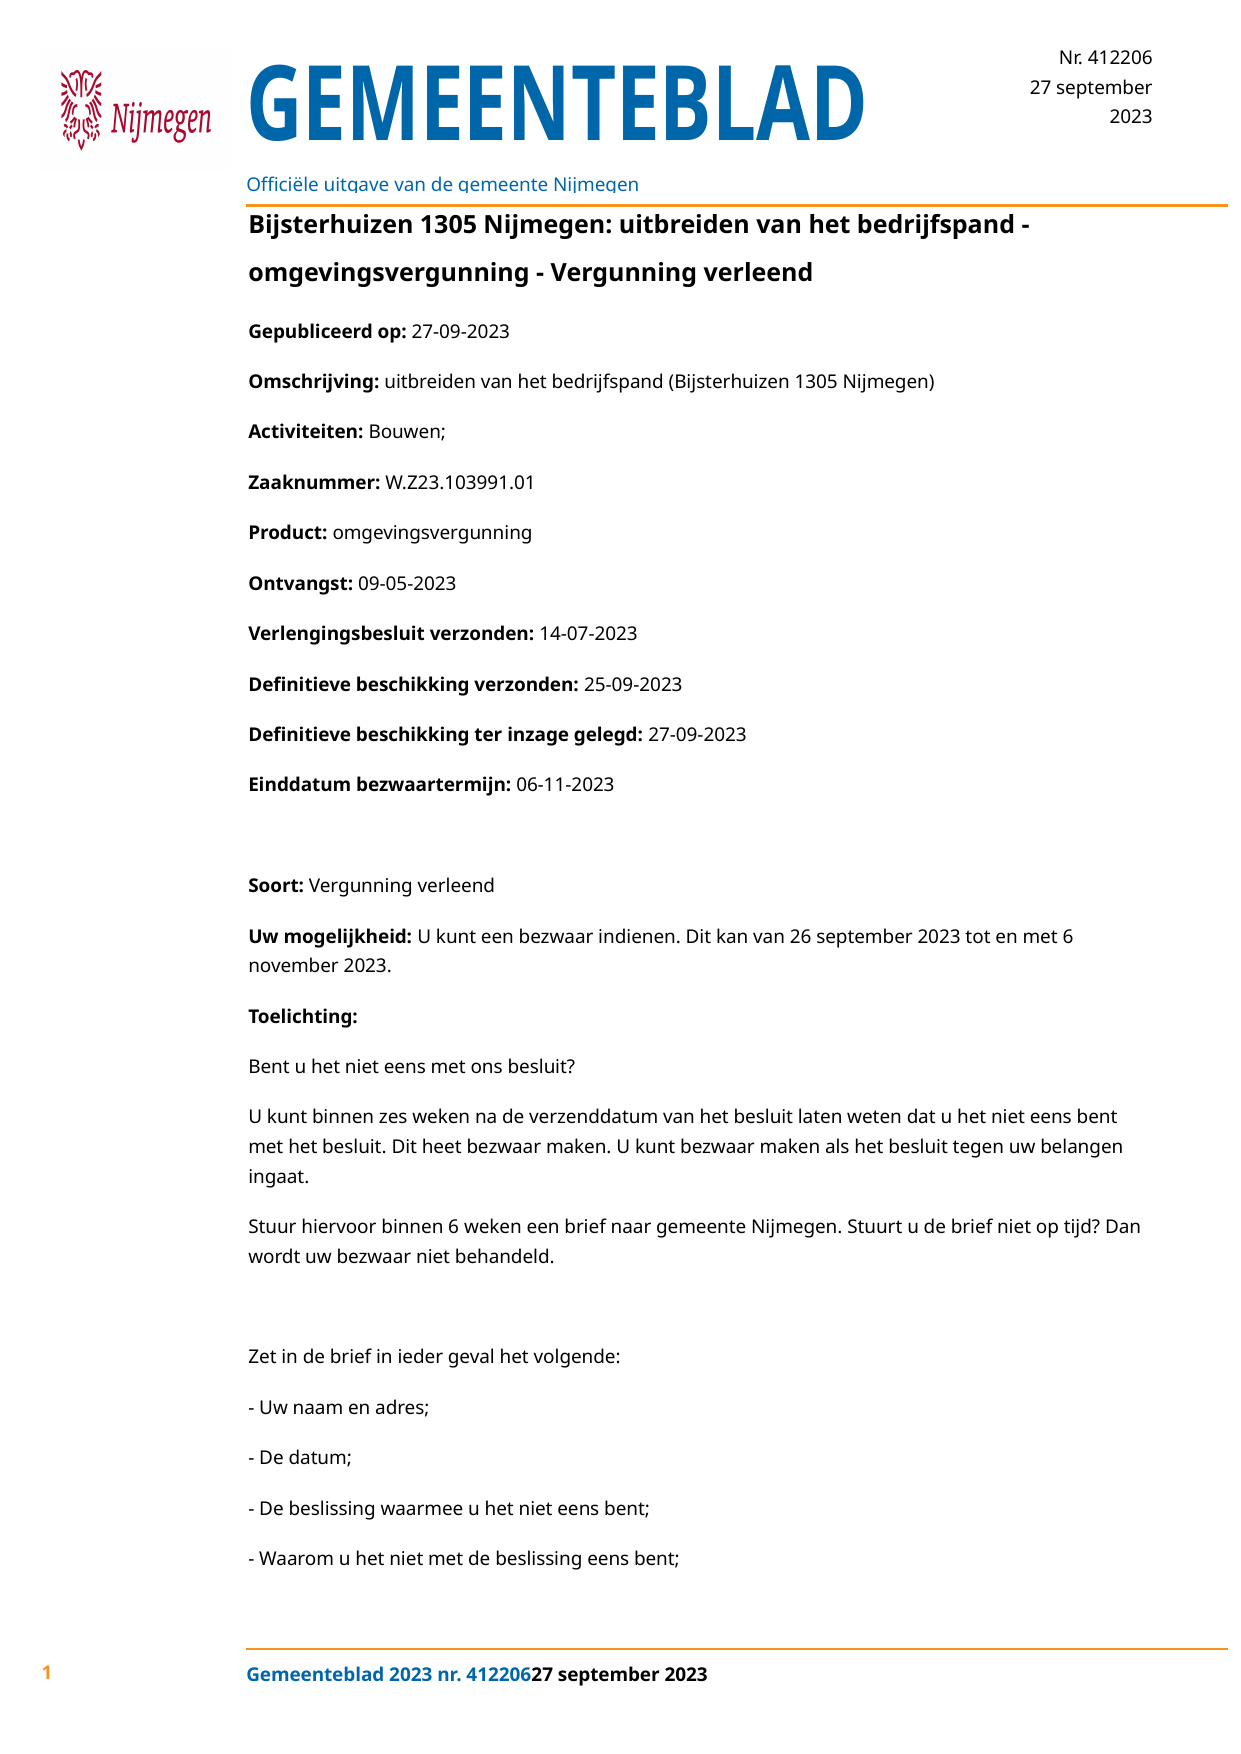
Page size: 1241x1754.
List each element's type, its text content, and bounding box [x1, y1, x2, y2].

text Definitieve beschikking ter inzage gelegd: 27-09-2023 [248, 721, 1152, 747]
text U kunt binnen zes weken na de verzenddatum van het besluit laten weten dat u het niet eens bent met het besluit. Dit heet bezwaar maken. U kunt bezwaar maken als het besluit tegen uw belangen ingaat. [248, 1104, 1152, 1189]
text Zaaknummer: W.Z23.103991.01 [248, 469, 1152, 495]
text Omschrijving: uitbreiden van het bedrijfspand (Bijsterhuizen 1305 Nijmegen) [248, 368, 1152, 394]
text - Waarom u het niet met de beslissing eens bent; [248, 1545, 1152, 1571]
text - De beslissing waarmee u het niet eens bent; [248, 1495, 1152, 1521]
text Toelichting: [248, 1003, 1152, 1029]
text - De datum; [248, 1444, 1152, 1470]
text Einddatum bezwaartermijn: 06-11-2023 [248, 772, 1152, 797]
text Soort: Vergunning verleend [248, 872, 1152, 898]
text Zet in de brief in ieder geval het volgende: [248, 1344, 1152, 1369]
text Definitieve beschikking verzonden: 25-09-2023 [248, 671, 1152, 697]
text Uw mogelijkheid: U kunt een bezwaar indienen. Dit kan van 26 september 2023 tot en met 6 november 2023. [248, 923, 1152, 978]
picture [41, 47, 231, 172]
text Product: omgevingsvergunning [248, 519, 1152, 545]
text Bent u het niet eens met ons besluit? [248, 1053, 1152, 1079]
text Verlengingsbesluit verzonden: 14-07-2023 [248, 620, 1152, 646]
text Stuur hiervoor binnen 6 weken een brief naar gemeente Nijmegen. Stuurt u de brief niet op tijd? Dan wordt uw bezwaar niet behandeld. [248, 1213, 1152, 1269]
text Activiteiten: Bouwen; [248, 419, 1152, 444]
text Gepubliceerd op: 27-09-2023 [248, 318, 1152, 344]
text Bijsterhuizen 1305 Nijmegen: uitbreiden van het bedrijfspand - omgevingsvergunning - Vergunning verleend [248, 207, 1152, 288]
text Ontvangst: 09-05-2023 [248, 570, 1152, 596]
text - Uw naam en adres; [248, 1394, 1152, 1420]
